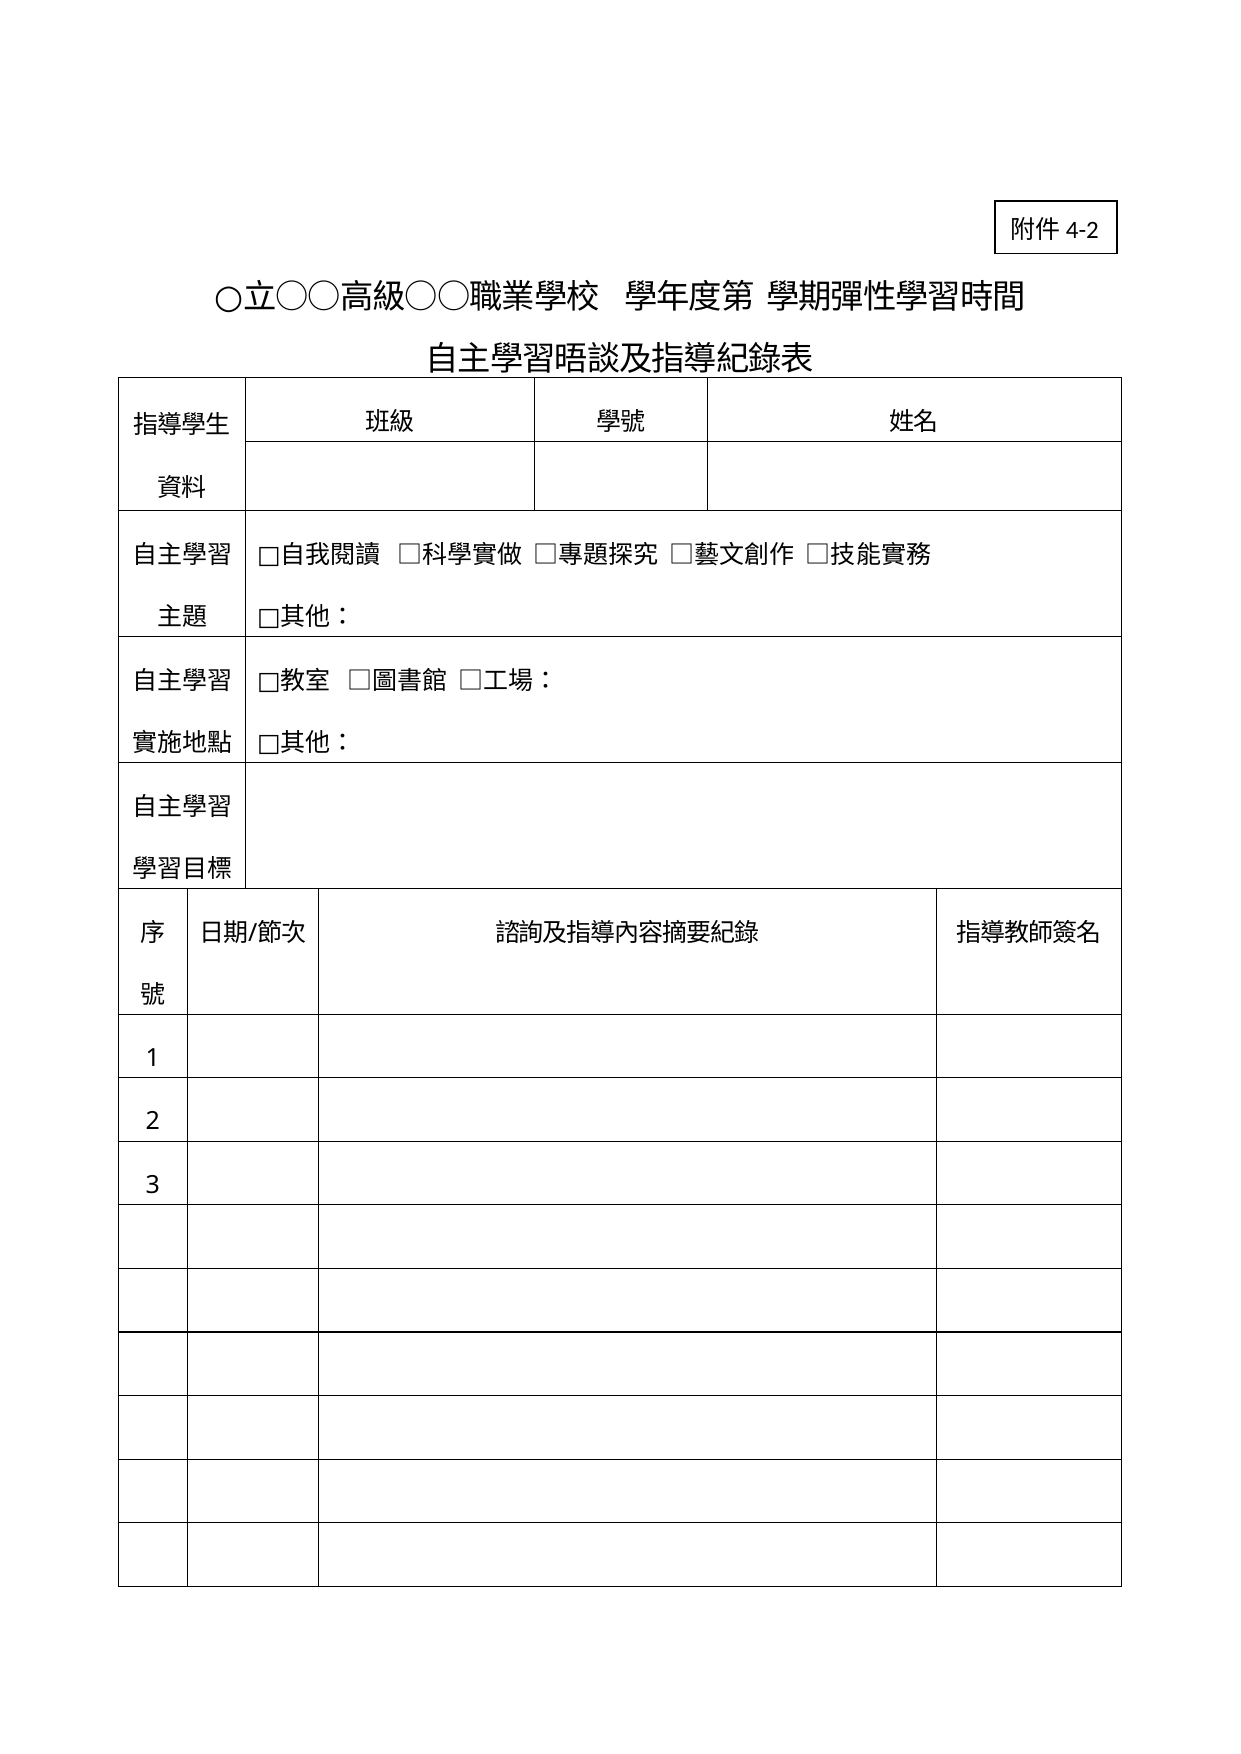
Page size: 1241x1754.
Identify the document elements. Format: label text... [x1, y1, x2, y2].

table_cell [188, 1205, 318, 1268]
table_cell [188, 1523, 318, 1586]
table_cell [319, 1269, 936, 1331]
table_cell [319, 1142, 936, 1204]
table_header 班級 [246, 378, 534, 441]
table_cell [937, 1396, 1121, 1458]
table_cell [319, 1078, 936, 1141]
table_cell [188, 1396, 318, 1458]
table_cell [319, 1523, 936, 1586]
table_cell 自主學習實施地點 [119, 637, 245, 762]
table_header 姓名 [708, 378, 1121, 441]
table_cell [937, 1523, 1121, 1586]
table_cell 指導教師簽名 [937, 889, 1121, 1014]
table_cell 3 [119, 1142, 187, 1204]
table_cell [319, 1333, 936, 1395]
table_cell [119, 1523, 187, 1586]
table_cell [188, 1142, 318, 1204]
table_cell [119, 1396, 187, 1458]
table_cell [535, 442, 707, 509]
table_cell [188, 1078, 318, 1141]
table_cell [937, 1015, 1121, 1077]
table_cell 諮詢及指導內容摘要紀錄 [319, 889, 936, 1014]
table_cell [937, 1078, 1121, 1141]
table_header 指導學生資料 [119, 378, 245, 509]
table_cell [319, 1205, 936, 1268]
table_cell 自主學習學習目標 [119, 763, 245, 888]
text 附件4-2 [1011, 209, 1101, 245]
table_cell [188, 1333, 318, 1395]
table_cell [188, 1460, 318, 1522]
table_cell [119, 1460, 187, 1522]
table_cell [246, 442, 534, 509]
table_cell [319, 1460, 936, 1522]
table_cell 2 [119, 1078, 187, 1141]
table_cell [937, 1269, 1121, 1331]
table_cell [246, 763, 1121, 888]
table_cell [188, 1269, 318, 1331]
table_cell 日期/節次 [188, 889, 318, 1014]
table_cell [319, 1015, 936, 1077]
text 自主學習晤談及指導紀錄表 [118, 314, 1122, 377]
table_cell [319, 1396, 936, 1458]
table_cell [119, 1333, 187, 1395]
table_header 學號 [535, 378, 707, 441]
table_cell [937, 1142, 1121, 1204]
table_cell [708, 442, 1121, 509]
table_cell [119, 1205, 187, 1268]
table_cell [937, 1205, 1121, 1268]
table_cell [937, 1333, 1121, 1395]
text [996, 202, 1116, 253]
table_cell [937, 1460, 1121, 1522]
table_cell 序號 [119, 889, 187, 1014]
table_cell □自我閱讀 □科學實做 □專題探究 □藝文創作 □技能實務 □其他： [246, 511, 1121, 636]
text ○立○○高級○○職業學校 學年度第 學期彈性學習時間 [118, 252, 1122, 314]
table_cell 1 [119, 1015, 187, 1077]
table_cell [119, 1269, 187, 1331]
table_cell □教室 □圖書館 □工場： □其他： [246, 637, 1121, 762]
table_cell [188, 1015, 318, 1077]
table_cell 自主學習主題 [119, 511, 245, 636]
